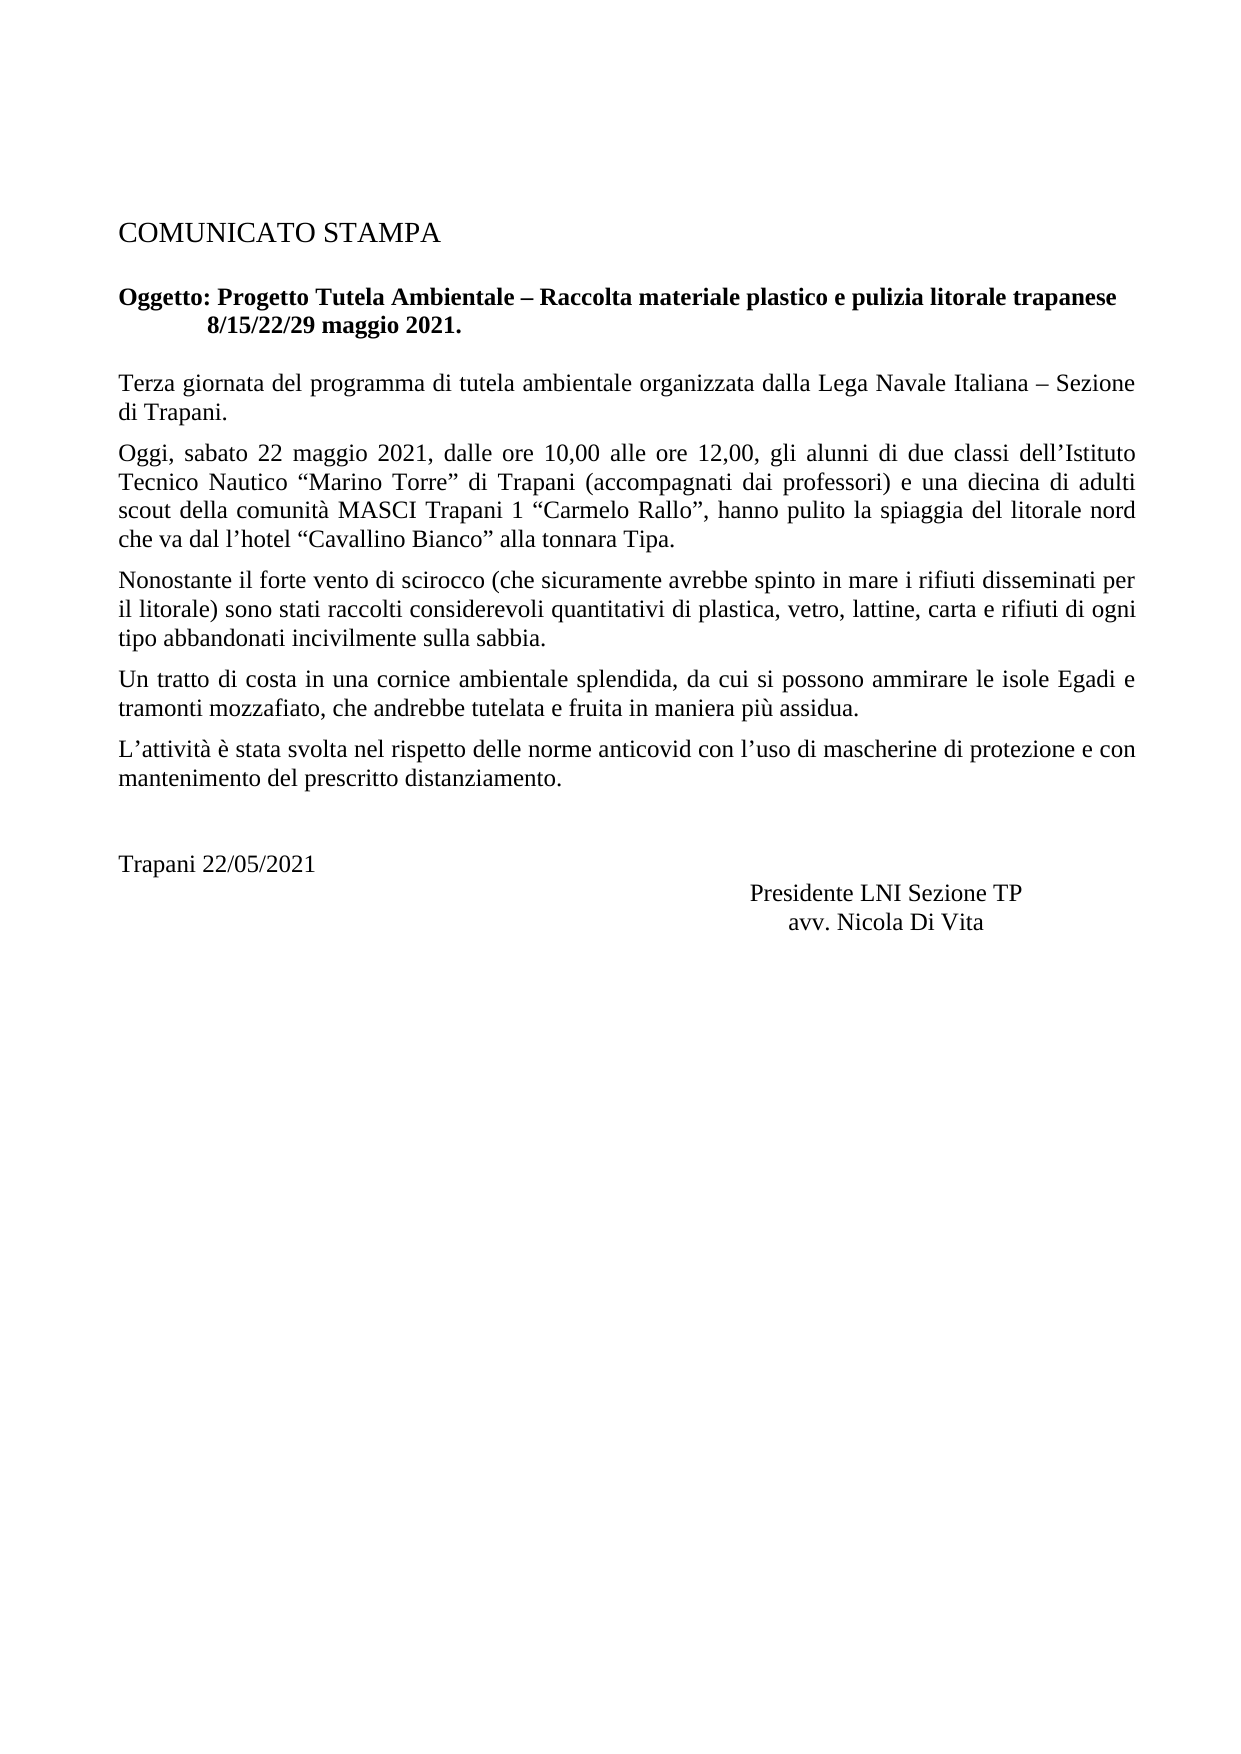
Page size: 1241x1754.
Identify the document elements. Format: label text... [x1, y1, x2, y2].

text Nonostante il forte vento di scirocco (che sicuramente avrebbe spinto in mare i rifiuti disseminati per il litorale) sono stati raccolti considerevoli quantitativi di plastica, vetro, lattine, carta e rifiuti di ogni tipo abbandonati incivilmente sulla sabbia. [118, 566, 1137, 652]
text Un tratto di costa in una cornice ambientale splendida, da cui si possono ammirare le isole Egadi e tramonti mozzafiato, che andrebbe tutelata e fruita in maniera più assidua. [118, 664, 1137, 722]
text Trapani 22/05/2021 [118, 849, 1137, 878]
text COMUNICATO STAMPA [118, 215, 1137, 248]
text Oggi, sabato 22 maggio 2021, dalle ore 10,00 alle ore 12,00, gli alunni di due classi dell’Istituto Tecnico Nautico “Marino Torre” di Trapani (accompagnati dai professori) e una diecina di adulti scout della comunità MASCI Trapani 1 “Carmelo Rallo”, hanno pulito la spiaggia del litorale nord che va dal l’hotel “Cavallino Bianco” alla tonnara Tipa. [118, 438, 1137, 553]
text Presidente LNI Sezione TP [118, 878, 1137, 907]
text Terza giornata del programma di tutela ambientale organizzata dalla Lega Navale Italiana – Sezione di Trapani. [118, 368, 1137, 426]
text avv. Nicola Di Vita [118, 907, 1137, 936]
text L’attività è stata svolta nel rispetto delle norme anticovid con l’uso di mascherine di protezione e con mantenimento del prescritto distanziamento. [118, 734, 1137, 792]
text Oggetto: Progetto Tutela Ambientale – Raccolta materiale plastico e pulizia litorale trapanese 8/15/22/29 maggio 2021. [118, 282, 1137, 339]
